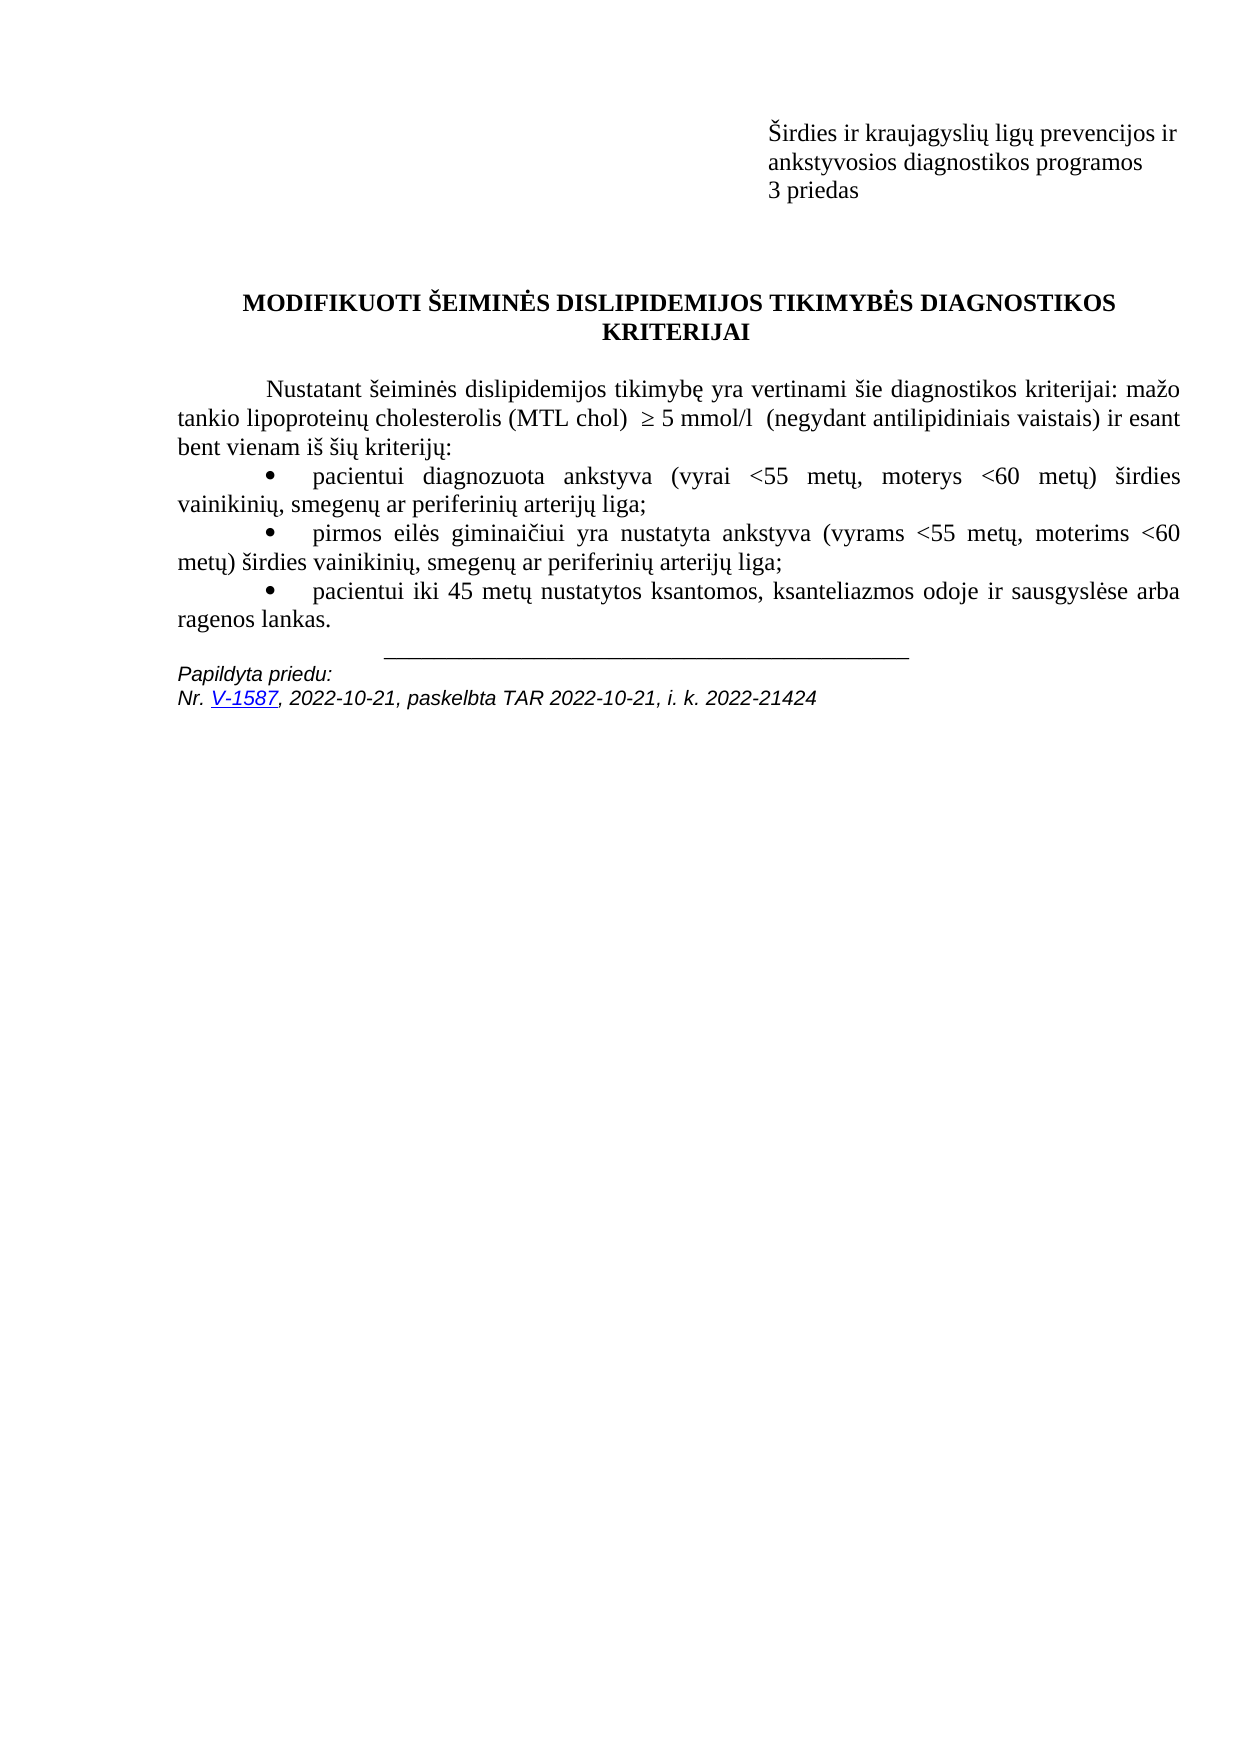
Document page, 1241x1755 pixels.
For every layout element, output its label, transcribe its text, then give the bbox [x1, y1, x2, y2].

text  pacientui iki 45 metų nustatytos ksantomos, ksanteliazmos odoje ir sausgyslėse arba ragenos lankas. [177, 576, 1181, 633]
text ankstyvosios diagnostikos programos [768, 147, 1181, 176]
text Širdies ir kraujagyslių ligų prevencijos ir [768, 118, 1181, 147]
text Nr. V-1587, 2022-10-21, paskelbta TAR 2022-10-21, i. k. 2022-21424 [177, 686, 1181, 710]
text MODIFIKUOTI ŠEIMINĖS DISLIPIDEMIJOS TIKIMYBĖS DIAGNOSTIKOS KRITERIJAI [177, 288, 1181, 346]
text Nustatant šeiminės dislipidemijos tikimybę yra vertinami šie diagnostikos kriterijai: mažo tankio lipoproteinų cholesterolis (MTL chol) ≥ 5 mmol/l (negydant antilipidiniais vaistais) ir esant bent vienam iš šių kriterijų: [177, 374, 1181, 461]
text __________________________________________ [177, 633, 1181, 662]
text 3 priedas [768, 176, 1181, 204]
text Papildyta priedu: [177, 662, 1181, 686]
text  pirmos eilės giminaičiui yra nustatyta ankstyva (vyrams <55 metų, moterims <60 metų) širdies vainikinių, smegenų ar periferinių arterijų liga; [177, 518, 1181, 576]
text  pacientui diagnozuota ankstyva (vyrai <55 metų, moterys <60 metų) širdies vainikinių, smegenų ar periferinių arterijų liga; [177, 461, 1181, 518]
